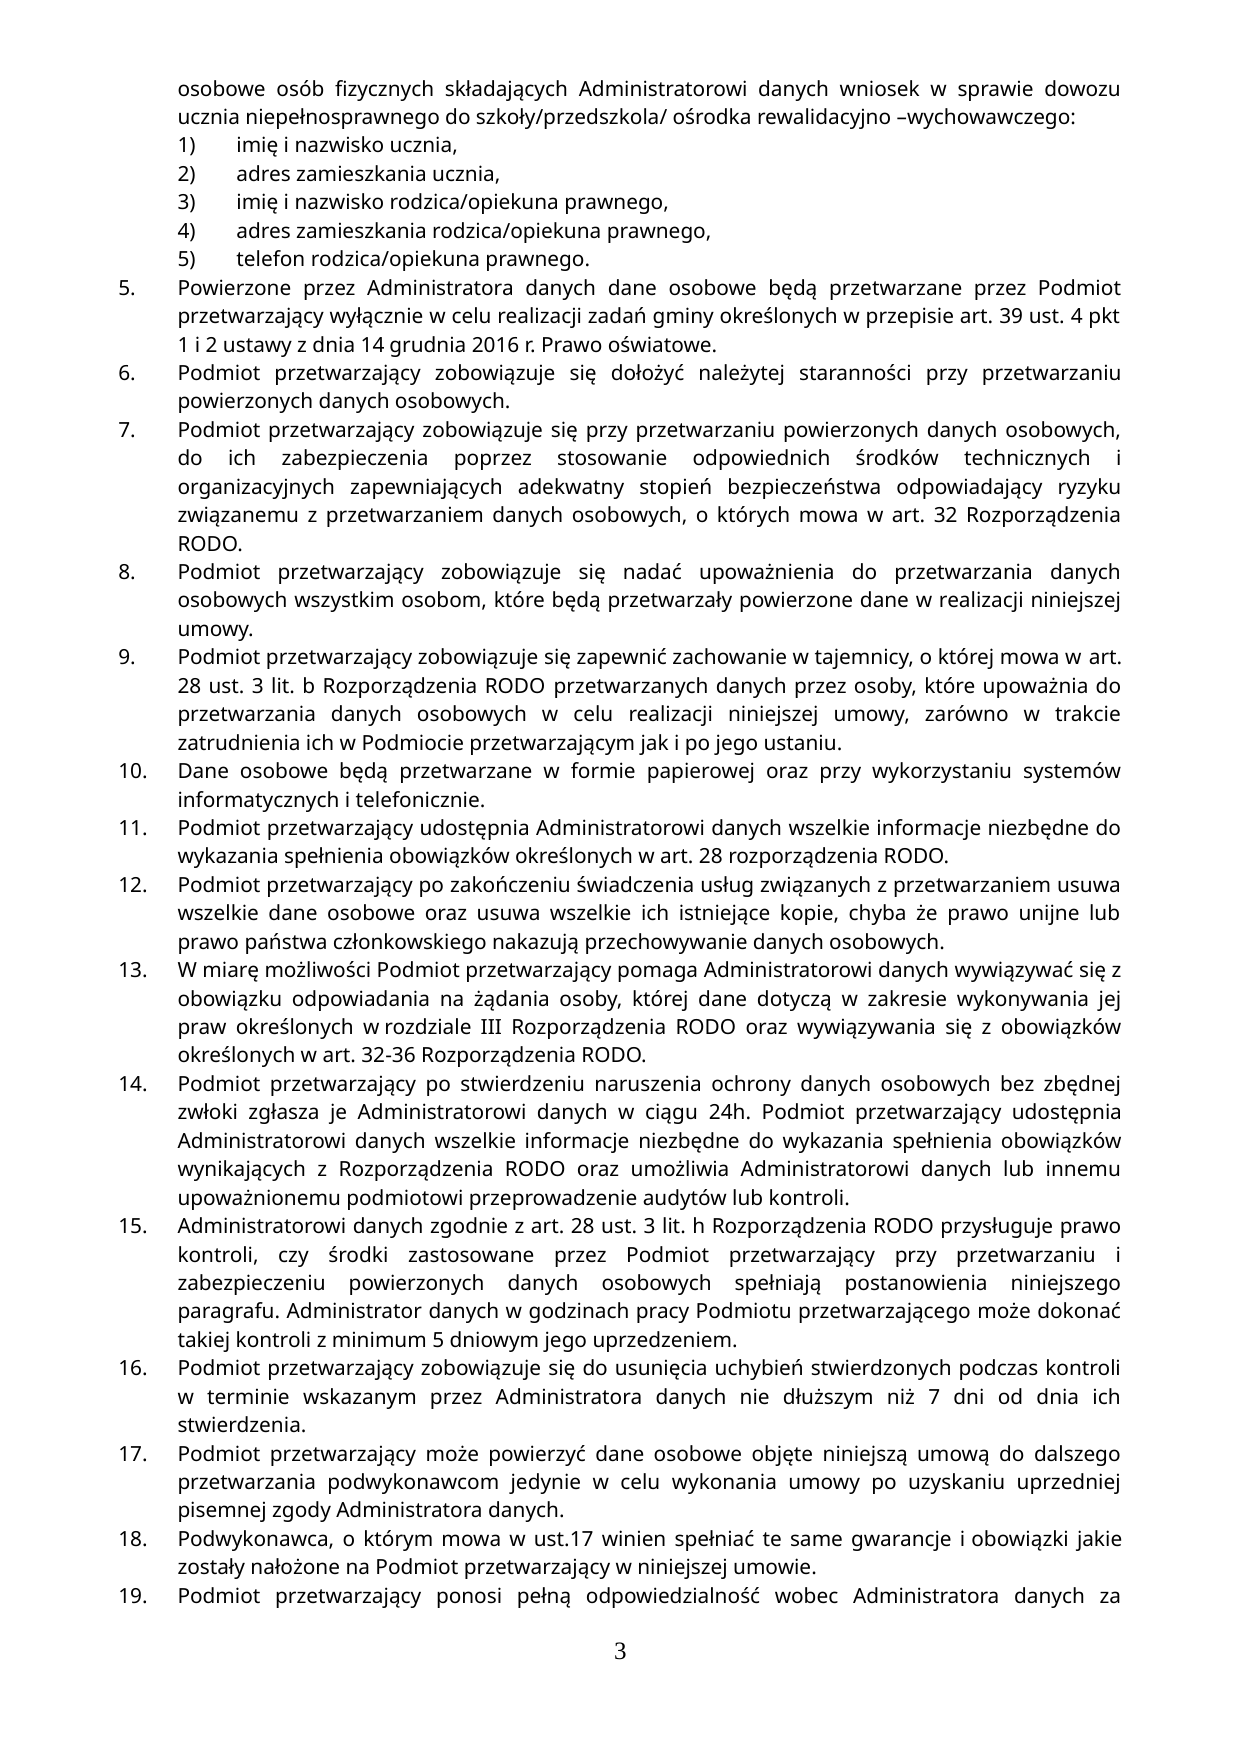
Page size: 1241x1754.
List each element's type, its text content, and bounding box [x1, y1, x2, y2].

list imię i nazwisko ucznia, [177, 131, 1122, 159]
list Powierzone przez Administratora danych dane osobowe będą przetwarzane przez Podmiot przetwarzający wyłącznie w celu realizacji zadań gminy określonych w przepisie art. 39 ust. 4 pkt 1 i 2 ustawy z dnia 14 grudnia 2016 r. Prawo oświatowe. [118, 273, 1122, 358]
list adres zamieszkania ucznia, [177, 159, 1122, 187]
list Podmiot przetwarzający zobowiązuje się zapewnić zachowanie w tajemnicy, o której mowa w art. 28 ust. 3 lit. b Rozporządzenia RODO przetwarzanych danych przez osoby, które upoważnia do przetwarzania danych osobowych w celu realizacji niniejszej umowy, zarówno w trakcie zatrudnienia ich w Podmiocie przetwarzającym jak i po jego ustaniu. [118, 642, 1122, 756]
list imię i nazwisko rodzica/opiekuna prawnego, [177, 187, 1122, 216]
list adres zamieszkania rodzica/opiekuna prawnego, [177, 216, 1122, 244]
list Podmiot przetwarzający zobowiązuje się przy przetwarzaniu powierzonych danych osobowych, do ich zabezpieczenia poprzez stosowanie odpowiednich środków technicznych i organizacyjnych zapewniających adekwatny stopień bezpieczeństwa odpowiadający ryzyku związanemu z przetwarzaniem danych osobowych, o których mowa w art. 32 Rozporządzenia RODO. [118, 415, 1122, 557]
list Podmiot przetwarzający udostępnia Administratorowi danych wszelkie informacje niezbędne do wykazania spełnienia obowiązków określonych w art. 28 rozporządzenia RODO. [118, 813, 1122, 870]
list W miarę możliwości Podmiot przetwarzający pomaga Administratorowi danych wywiązywać się z obowiązku odpowiadania na żądania osoby, której dane dotyczą w zakresie wykonywania jej praw określonych w rozdziale III Rozporządzenia RODO oraz wywiązywania się z obowiązków określonych w art. 32-36 Rozporządzenia RODO. [118, 955, 1122, 1069]
list Dane osobowe będą przetwarzane w formie papierowej oraz przy wykorzystaniu systemów informatycznych i telefonicznie. [118, 756, 1122, 813]
list Podmiot przetwarzający ponosi pełną odpowiedzialność wobec Administratora danych za [118, 1581, 1122, 1609]
list osobowe osób fizycznych składających Administratorowi danych wniosek w sprawie dowozu ucznia niepełnosprawnego do szkoły/przedszkola/ ośrodka rewalidacyjno –wychowawczego: [118, 74, 1122, 131]
list Podmiot przetwarzający po zakończeniu świadczenia usług związanych z przetwarzaniem usuwa wszelkie dane osobowe oraz usuwa wszelkie ich istniejące kopie, chyba że prawo unijne lub prawo państwa członkowskiego nakazują przechowywanie danych osobowych. [118, 870, 1122, 955]
list Administratorowi danych zgodnie z art. 28 ust. 3 lit. h Rozporządzenia RODO przysługuje prawo kontroli, czy środki zastosowane przez Podmiot przetwarzający przy przetwarzaniu i zabezpieczeniu powierzonych danych osobowych spełniają postanowienia niniejszego paragrafu. Administrator danych w godzinach pracy Podmiotu przetwarzającego może dokonać takiej kontroli z minimum 5 dniowym jego uprzedzeniem. [118, 1211, 1122, 1353]
list Podmiot przetwarzający zobowiązuje się do usunięcia uchybień stwierdzonych podczas kontroli w terminie wskazanym przez Administratora danych nie dłuższym niż 7 dni od dnia ich stwierdzenia. [118, 1353, 1122, 1439]
list telefon rodzica/opiekuna prawnego. [177, 244, 1122, 273]
list Podmiot przetwarzający po stwierdzeniu naruszenia ochrony danych osobowych bez zbędnej zwłoki zgłasza je Administratorowi danych w ciągu 24h. Podmiot przetwarzający udostępnia Administratorowi danych wszelkie informacje niezbędne do wykazania spełnienia obowiązków wynikających z Rozporządzenia RODO oraz umożliwia Administratorowi danych lub innemu upoważnionemu podmiotowi przeprowadzenie audytów lub kontroli. [118, 1069, 1122, 1211]
list Podmiot przetwarzający zobowiązuje się nadać upoważnienia do przetwarzania danych osobowych wszystkim osobom, które będą przetwarzały powierzone dane w realizacji niniejszej umowy. [118, 557, 1122, 642]
list Podwykonawca, o którym mowa w ust.17 winien spełniać te same gwarancje i obowiązki jakie zostały nałożone na Podmiot przetwarzający w niniejszej umowie. [118, 1524, 1122, 1581]
list Podmiot przetwarzający może powierzyć dane osobowe objęte niniejszą umową do dalszego przetwarzania podwykonawcom jedynie w celu wykonania umowy po uzyskaniu uprzedniej pisemnej zgody Administratora danych. [118, 1439, 1122, 1524]
list Podmiot przetwarzający zobowiązuje się dołożyć należytej staranności przy przetwarzaniu powierzonych danych osobowych. [118, 358, 1122, 415]
